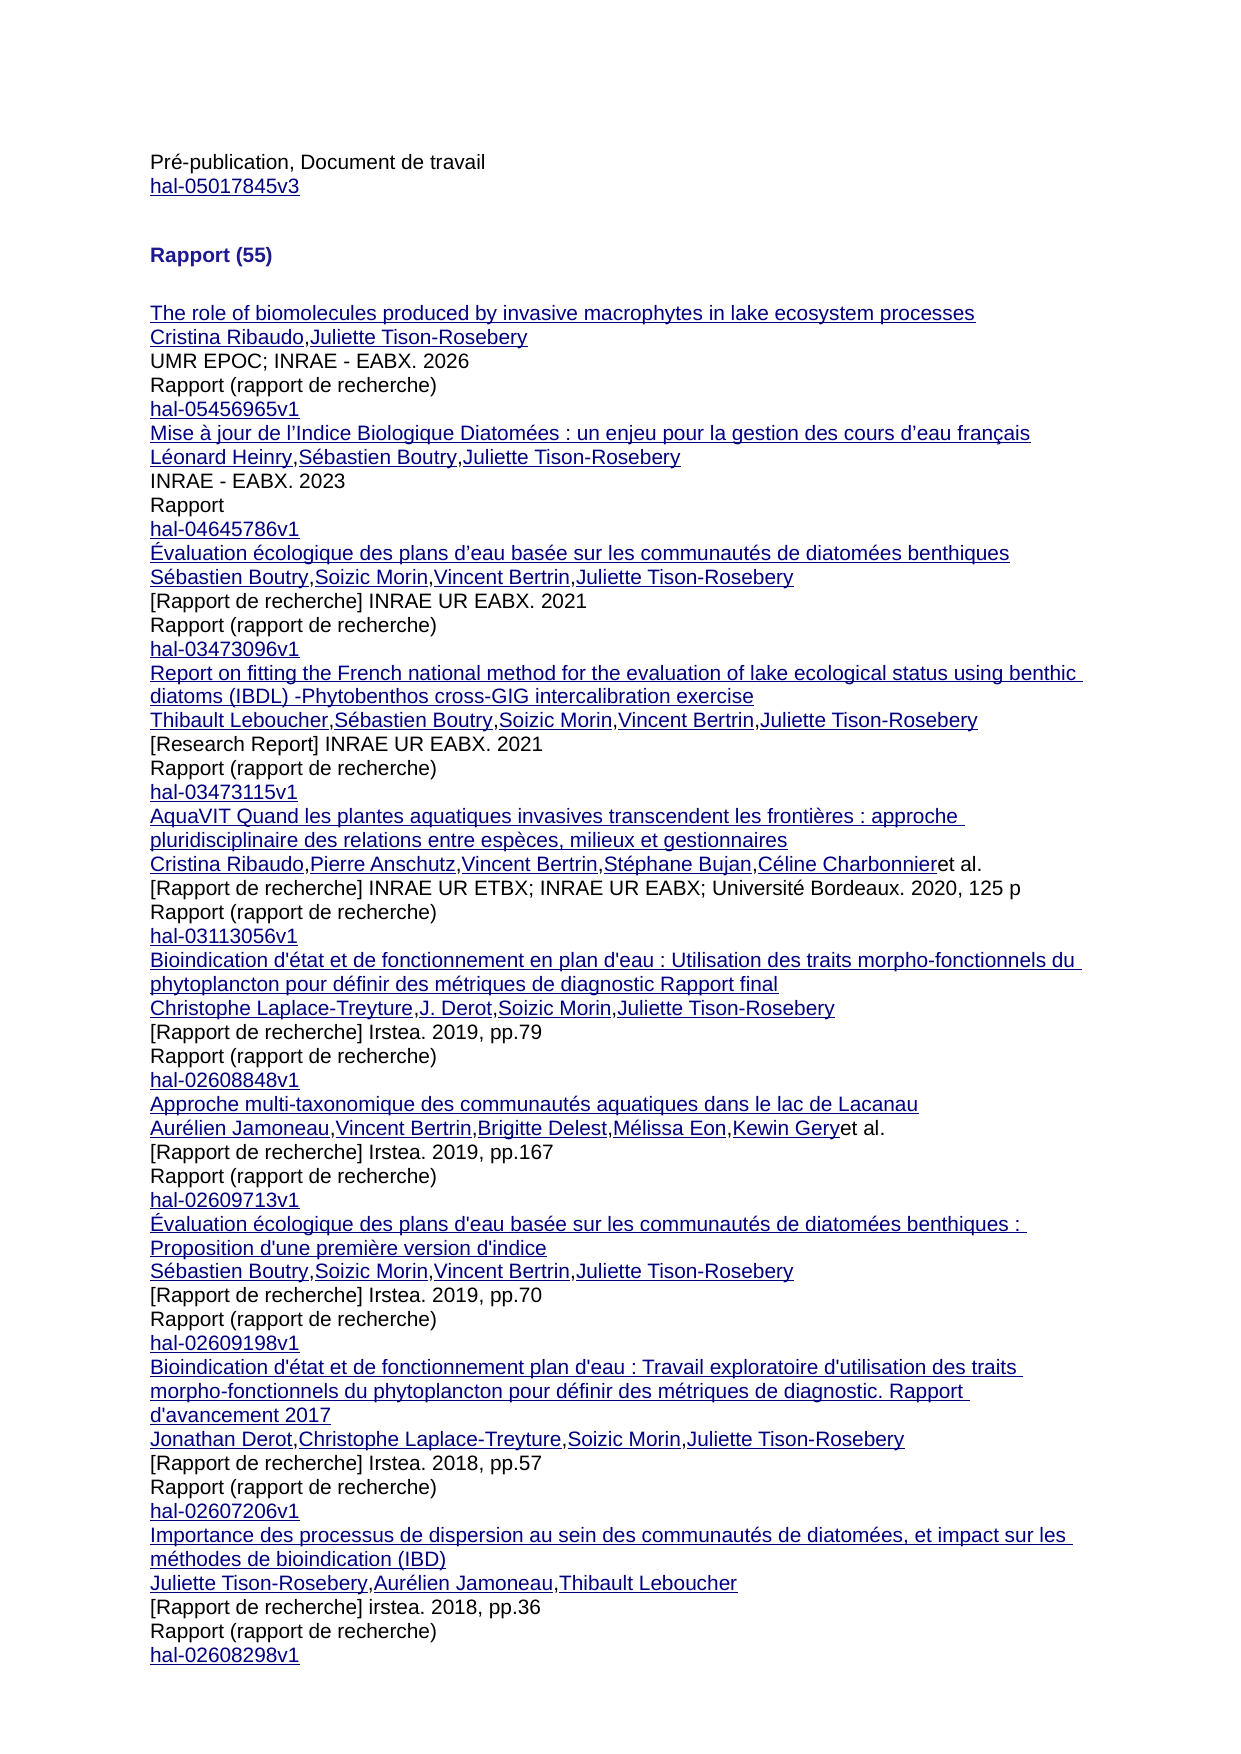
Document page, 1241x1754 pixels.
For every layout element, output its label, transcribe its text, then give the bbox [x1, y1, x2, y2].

table_cell Évaluation écologique des plans d'eau basée sur les communautés de diatomées benthiques : Proposition d'une première version d'indice Sébastien Boutry,Soizic Morin,Vincent Bertrin,Juliette Tison-Rosebery [Rapport de recherche] Irstea. 2019, pp.70 Rapport (rapport de recherche) hal-02609198v1 [150, 1211, 1090, 1355]
table_cell Bioindication d'état et de fonctionnement plan d'eau : Travail exploratoire d'utilisation des traits morpho-fonctionnels du phytoplancton pour définir des métriques de diagnostic. Rapport d'avancement 2017 Jonathan Derot,Christophe Laplace-Treyture,Soizic Morin,Juliette Tison-Rosebery [Rapport de recherche] Irstea. 2018, pp.57 Rapport (rapport de recherche) hal-02607206v1 [150, 1355, 1090, 1523]
table_cell Importance des processus de dispersion au sein des communautés de diatomées, et impact sur les méthodes de bioindication (IBD) Juliette Tison-Rosebery,Aurélien Jamoneau,Thibault Leboucher [Rapport de recherche] irstea. 2018, pp.36 Rapport (rapport de recherche) hal-02608298v1 [150, 1523, 1090, 1667]
table_cell Évaluation écologique des plans d’eau basée sur les communautés de diatomées benthiques Sébastien Boutry,Soizic Morin,Vincent Bertrin,Juliette Tison-Rosebery [Rapport de recherche] INRAE UR EABX. 2021 Rapport (rapport de recherche) hal-03473096v1 [150, 541, 1090, 660]
table_cell Approche multi-taxonomique des communautés aquatiques dans le lac de Lacanau Aurélien Jamoneau,Vincent Bertrin,Brigitte Delest,Mélissa Eon,Kewin Geryet al. [Rapport de recherche] Irstea. 2019, pp.167 Rapport (rapport de recherche) hal-02609713v1 [150, 1092, 1090, 1211]
table_cell Report on fitting the French national method for the evaluation of lake ecological status using benthic diatoms (IBDL) -Phytobenthos cross-GIG intercalibration exercise Thibault Leboucher,Sébastien Boutry,Soizic Morin,Vincent Bertrin,Juliette Tison-Rosebery [Research Report] INRAE UR EABX. 2021 Rapport (rapport de recherche) hal-03473115v1 [150, 660, 1090, 804]
subtitle Rapport (55) [150, 243, 1090, 267]
table_cell Mise à jour de l’Indice Biologique Diatomées : un enjeu pour la gestion des cours d’eau français Léonard Heinry,Sébastien Boutry,Juliette Tison-Rosebery INRAE - EABX. 2023 Rapport hal-04645786v1 [150, 421, 1090, 541]
table_cell Bioindication d'état et de fonctionnement en plan d'eau : Utilisation des traits morpho-fonctionnels du phytoplancton pour définir des métriques de diagnostic Rapport final Christophe Laplace-Treyture,J. Derot,Soizic Morin,Juliette Tison-Rosebery [Rapport de recherche] Irstea. 2019, pp.79 Rapport (rapport de recherche) hal-02608848v1 [150, 948, 1090, 1092]
table_cell AquaVIT Quand les plantes aquatiques invasives transcendent les frontières : approche pluridisciplinaire des relations entre espèces, milieux et gestionnaires Cristina Ribaudo,Pierre Anschutz,Vincent Bertrin,Stéphane Bujan,Céline Charbonnieret al. [Rapport de recherche] INRAE UR ETBX; INRAE UR EABX; Université Bordeaux. 2020, 125 p Rapport (rapport de recherche) hal-03113056v1 [150, 804, 1090, 948]
table_header Pré-publication, Document de travail hal-05017845v3 [150, 150, 1090, 198]
table_header The role of biomolecules produced by invasive macrophytes in lake ecosystem processes Cristina Ribaudo,Juliette Tison-Rosebery UMR EPOC; INRAE - EABX. 2026 Rapport (rapport de recherche) hal-05456965v1 [150, 301, 1090, 421]
